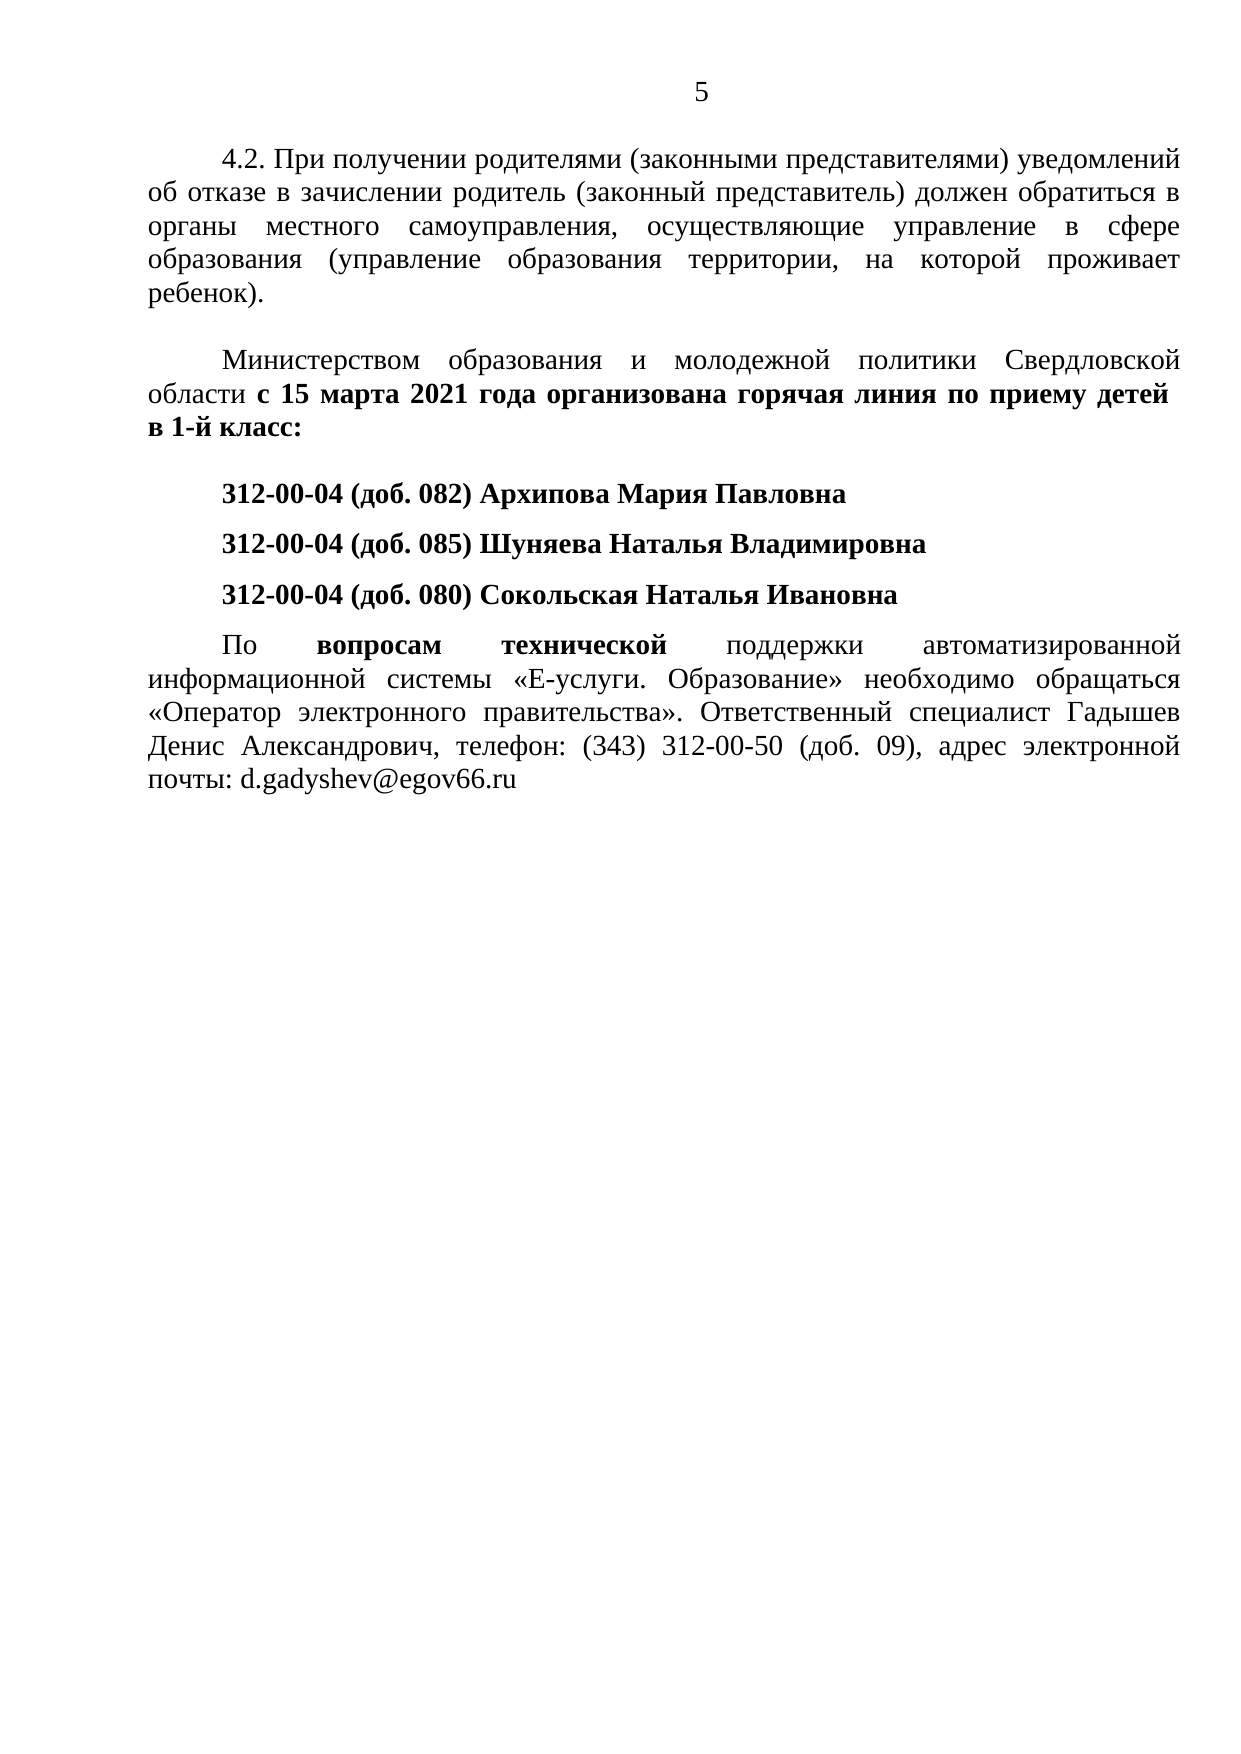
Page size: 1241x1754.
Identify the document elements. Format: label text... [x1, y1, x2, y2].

text 312-00-04 (доб. 085) Шуняева Наталья Владимировна [148, 527, 1181, 560]
text 4.2. При получении родителями (законными представителями) уведомлений об отказе в зачислении родитель (законный представитель) должен обратиться в органы местного самоуправления, осуществляющие управление в сфере образования (управление образования территории, на которой проживает ребенок). [148, 141, 1181, 309]
text 312-00-04 (доб. 082) Архипова Мария Павловна [148, 476, 1181, 510]
text Министерством образования и молодежной политики Свердловской области с 15 марта 2021 года организована горячая линия по приему детей в 1-й класс: [148, 342, 1181, 443]
text По вопросам технической поддержки автоматизированной информационной системы «Е-услуги. Образование» необходимо обращаться «Оператор электронного правительства». Ответственный специалист Гадышев Денис Александрович, телефон: (343) 312-00-50 (доб. 09), адрес электронной почты: d.gadyshev@egov66.ru [148, 627, 1181, 795]
text 312-00-04 (доб. 080) Сокольская Наталья Ивановна [148, 577, 1181, 611]
